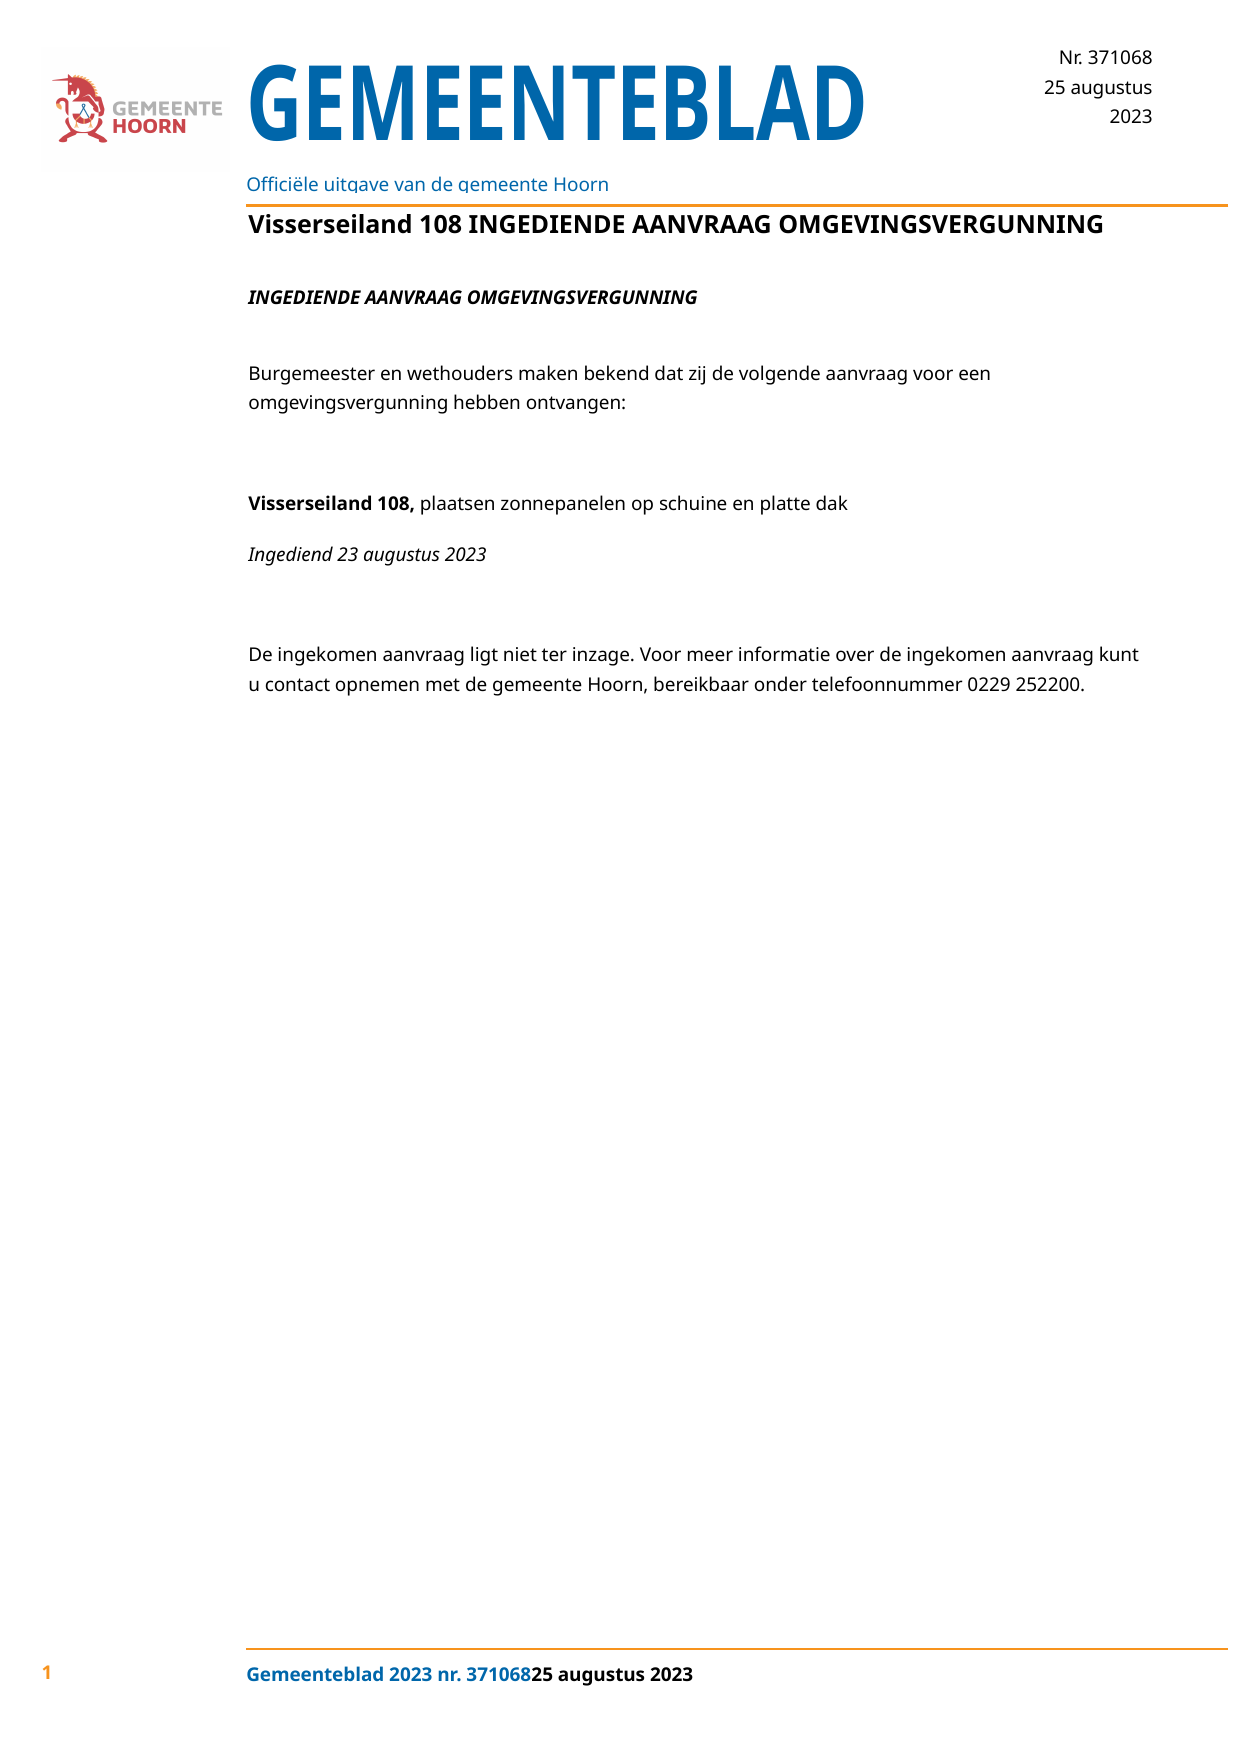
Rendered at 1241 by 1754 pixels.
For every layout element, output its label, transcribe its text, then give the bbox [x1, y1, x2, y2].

text Visserseiland 108 INGEDIENDE AANVRAAG OMGEVINGSVERGUNNING [248, 207, 1152, 241]
picture [41, 47, 231, 172]
text De ingekomen aanvraag ligt niet ter inzage. Voor meer informatie over de ingekomen aanvraag kunt u contact opnemen met de gemeente Hoorn, bereikbaar onder telefoonnummer 0229 252200. [248, 642, 1152, 697]
text Burgemeester en wethouders maken bekend dat zij de volgende aanvraag voor een omgevingsvergunning hebben ontvangen: [248, 360, 1152, 415]
text Ingediend 23 augustus 2023 [248, 541, 1152, 567]
text INGEDIENDE AANVRAAG OMGEVINGSVERGUNNING [248, 284, 1152, 309]
text Visserseiland 108, plaatsen zonnepanelen op schuine en platte dak [248, 490, 1152, 516]
